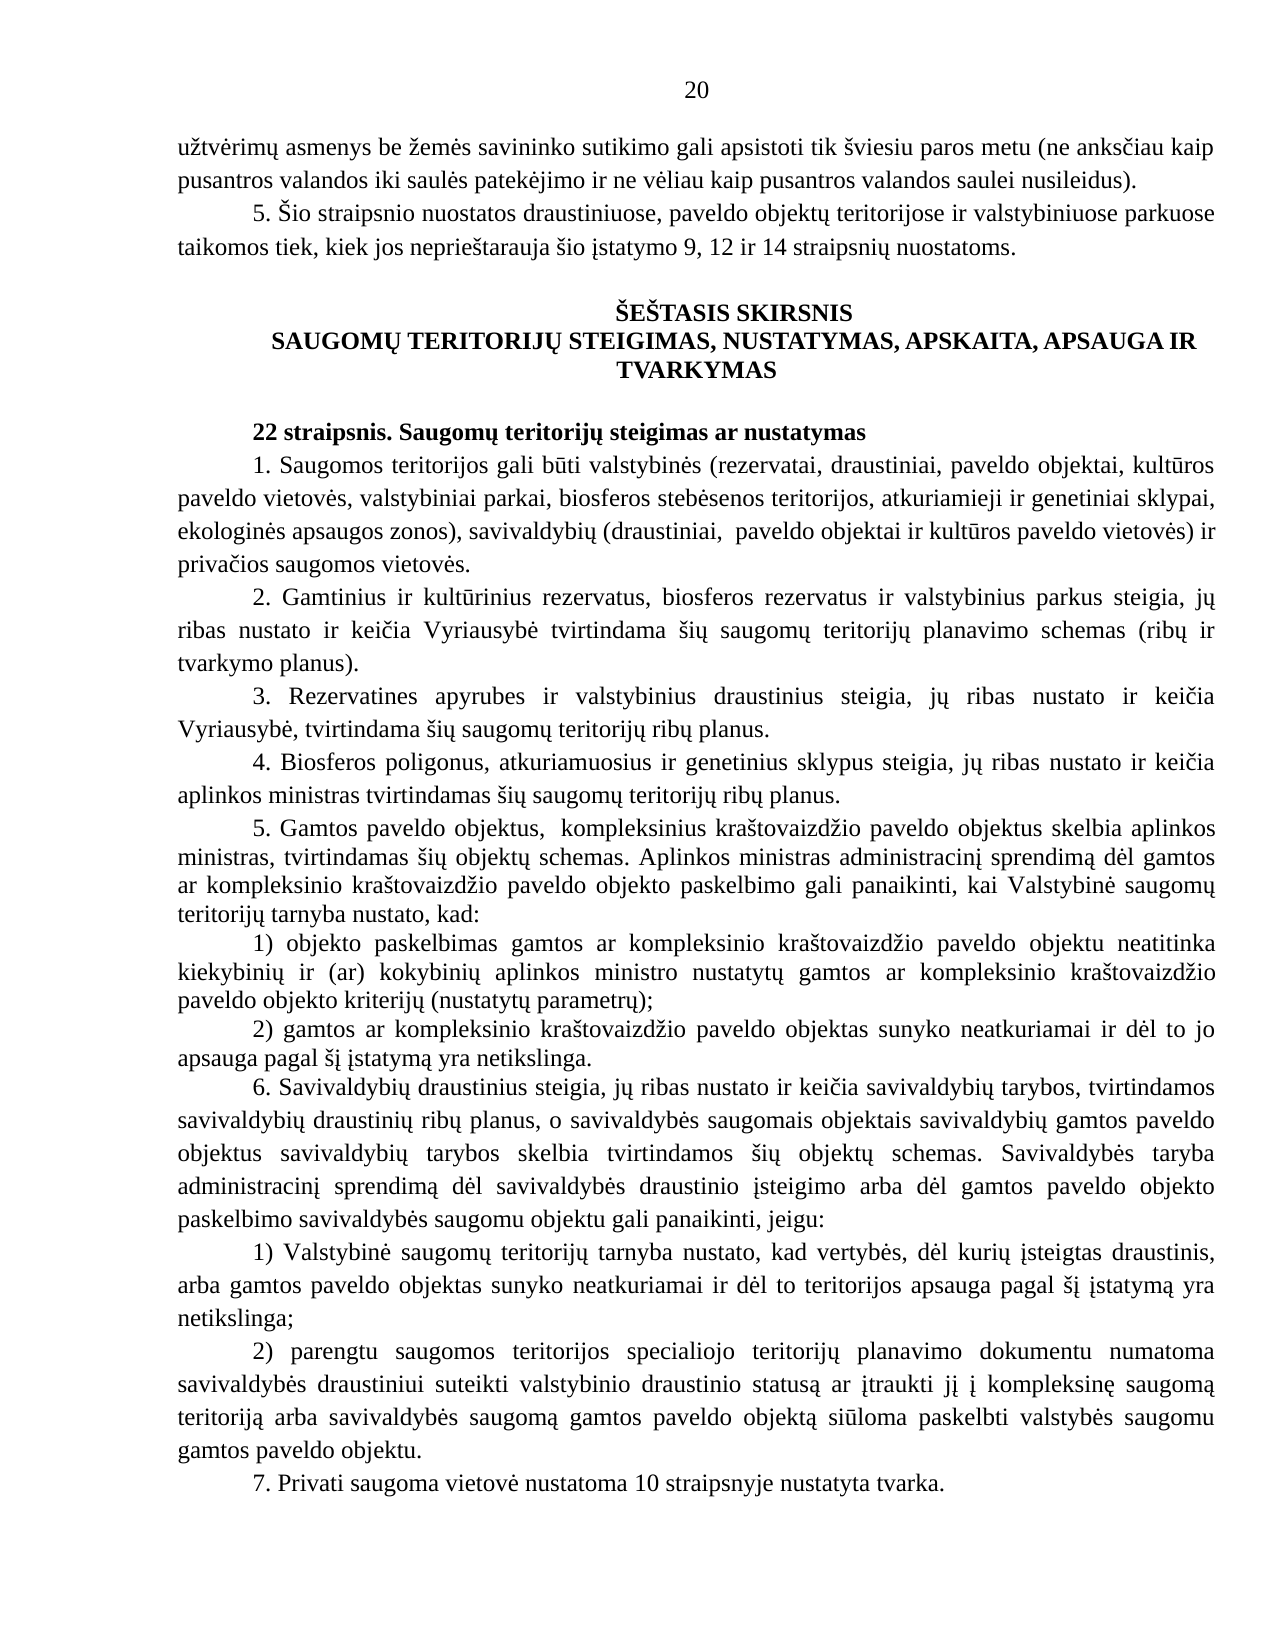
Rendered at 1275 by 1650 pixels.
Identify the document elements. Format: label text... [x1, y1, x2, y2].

text ŠEŠTASIS SKIRSNIS [177, 298, 1216, 326]
text 1) objekto paskelbimas gamtos ar kompleksinio kraštovaizdžio paveldo objektu neatitinka kiekybinių ir (ar) kokybinių aplinkos ministro nustatytų gamtos ar kompleksinio kraštovaizdžio paveldo objekto kriterijų (nustatytų parametrų); [177, 928, 1216, 1014]
text 6. Savivaldybių draustinius steigia, jų ribas nustato ir keičia savivaldybių tarybos, tvirtindamos savivaldybių draustinių ribų planus, o savivaldybės saugomais objektais savivaldybių gamtos paveldo objektus savivaldybių tarybos skelbia tvirtindamos šių objektų schemas. Savivaldybės taryba administracinį sprendimą dėl savivaldybės draustinio įsteigimo arba dėl gamtos paveldo objekto paskelbimo savivaldybės saugomu objektu gali panaikinti, jeigu: [177, 1072, 1216, 1233]
text 2) parengtu saugomos teritorijos specialiojo teritorijų planavimo dokumentu numatoma savivaldybės draustiniui suteikti valstybinio draustinio statusą ar įtraukti jį į kompleksinę saugomą teritoriją arba savivaldybės saugomą gamtos paveldo objektą siūloma paskelbti valstybės saugomu gamtos paveldo objektu. [177, 1336, 1216, 1464]
text 2. Gamtinius ir kultūrinius rezervatus, biosferos rezervatus ir valstybinius parkus steigia, jų ribas nustato ir keičia Vyriausybė tvirtindama šių saugomų teritorijų planavimo schemas (ribų ir tvarkymo planus). [177, 582, 1216, 677]
text 3. Rezervatines apyrubes ir valstybinius draustinius steigia, jų ribas nustato ir keičia Vyriausybė, tvirtindama šių saugomų teritorijų ribų planus. [177, 681, 1216, 743]
text 5. Šio straipsnio nuostatos draustiniuose, paveldo objektų teritorijose ir valstybiniuose parkuose taikomos tiek, kiek jos neprieštarauja šio įstatymo 9, 12 ir 14 straipsnių nuostatoms. [177, 198, 1216, 260]
text 1. Saugomos teritorijos gali būti valstybinės (rezervatai, draustiniai, paveldo objektai, kultūros paveldo vietovės, valstybiniai parkai, biosferos stebėsenos teritorijos, atkuriamieji ir genetiniai sklypai, ekologinės apsaugos zonos), savivaldybių (draustiniai, paveldo objektai ir kultūros paveldo vietovės) ir privačios saugomos vietovės. [177, 450, 1216, 578]
text 22 straipsnis. Saugomų teritorijų steigimas ar nustatymas [177, 417, 1216, 446]
text SAUGOMŲ TERITORIJŲ STEIGIMAS, NUSTATYMAS, APSkaita, apsauga IR TVARKYMAS [177, 326, 1216, 384]
text 7. Privati saugoma vietovė nustatoma 10 straipsnyje nustatyta tvarka. [177, 1468, 1216, 1497]
text 1) Valstybinė saugomų teritorijų tarnyba nustato, kad vertybės, dėl kurių įsteigtas draustinis, arba gamtos paveldo objektas sunyko neatkuriamai ir dėl to teritorijos apsauga pagal šį įstatymą yra netikslinga; [177, 1237, 1216, 1332]
text 5. Gamtos paveldo objektus, kompleksinius kraštovaizdžio paveldo objektus skelbia aplinkos ministras, tvirtindamas šių objektų schemas. Aplinkos ministras administracinį sprendimą dėl gamtos ar kompleksinio kraštovaizdžio paveldo objekto paskelbimo gali panaikinti, kai Valstybinė saugomų teritorijų tarnyba nustato, kad: [177, 813, 1216, 928]
text 2) gamtos ar kompleksinio kraštovaizdžio paveldo objektas sunyko neatkuriamai ir dėl to jo apsauga pagal šį įstatymą yra netikslinga. [177, 1014, 1216, 1072]
text užtvėrimų asmenys be žemės savininko sutikimo gali apsistoti tik šviesiu paros metu (ne anksčiau kaip pusantros valandos iki saulės patekėjimo ir ne vėliau kaip pusantros valandos saulei nusileidus). [177, 132, 1216, 194]
text 4. Biosferos poligonus, atkuriamuosius ir genetinius sklypus steigia, jų ribas nustato ir keičia aplinkos ministras tvirtindamas šių saugomų teritorijų ribų planus. [177, 747, 1216, 809]
